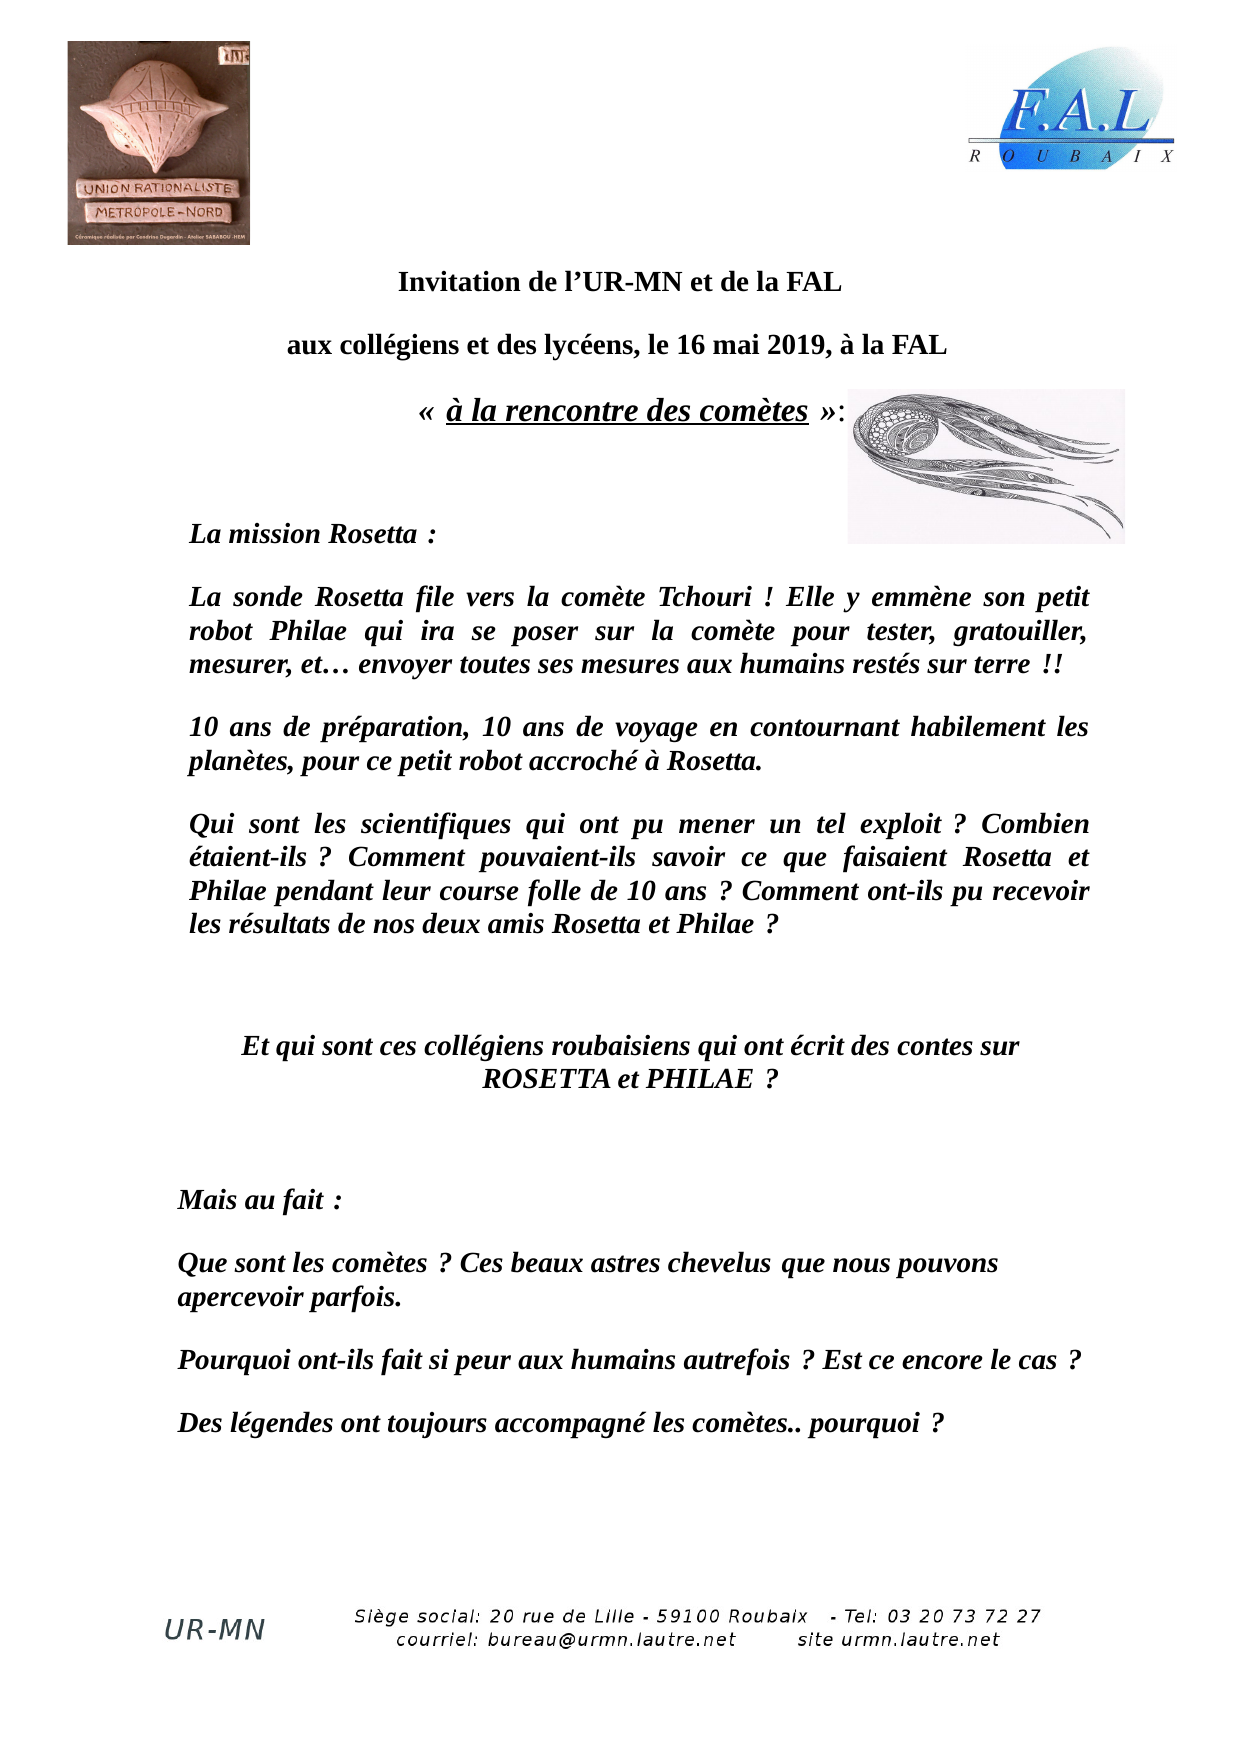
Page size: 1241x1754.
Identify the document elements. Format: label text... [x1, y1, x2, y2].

text Des légendes ont toujours accompagné les comètes.. pourquoi ? [177, 1405, 1093, 1439]
text aux collégiens et des lycéens, le 16 mai 2019, à la FAL [236, 327, 1004, 361]
text Qui sont les scientifiques qui ont pu mener un tel exploit ? Combien étaient-ils ? Comment pouvaient-ils savoir ce que faisaient Rosetta et Philae pendant leur course folle de 10 ans ? Comment ont-ils pu recevoir les résultats de nos deux amis Rosetta et Philae ? [189, 806, 1093, 940]
text « à la rencontre des comètes »: [142, 390, 847, 428]
text 10 ans de préparation, 10 ans de voyage en contournant habilement les planètes, pour ce petit robot accroché à Rosetta. [189, 709, 1093, 776]
text Mais au fait : [177, 1182, 1093, 1216]
text Et qui sont ces collégiens roubaisiens qui ont écrit des contes sur ROSETTA et PHILAE ? [189, 1028, 1075, 1095]
picture [67, 41, 251, 245]
picture [965, 44, 1177, 172]
text Que sont les comètes ? Ces beaux astres chevelus que nous pouvons apercevoir parfois. [177, 1246, 1093, 1313]
picture [847, 389, 1126, 544]
text Pourquoi ont-ils fait si peur aux humains autrefois ? Est ce encore le cas ? [177, 1342, 1093, 1376]
text La sonde Rosetta file vers la comète Tchouri ! Elle y emmène son petit robot Philae qui ira se poser sur la comète pour tester, gratouiller, mesurer, et… envoyer toutes ses mesures aux humains restés sur terre !! [189, 579, 1093, 680]
text Invitation de l’UR-MN et de la FAL [236, 264, 1004, 298]
picture [125, 1593, 1118, 1663]
text La mission Rosetta : [189, 516, 1093, 550]
